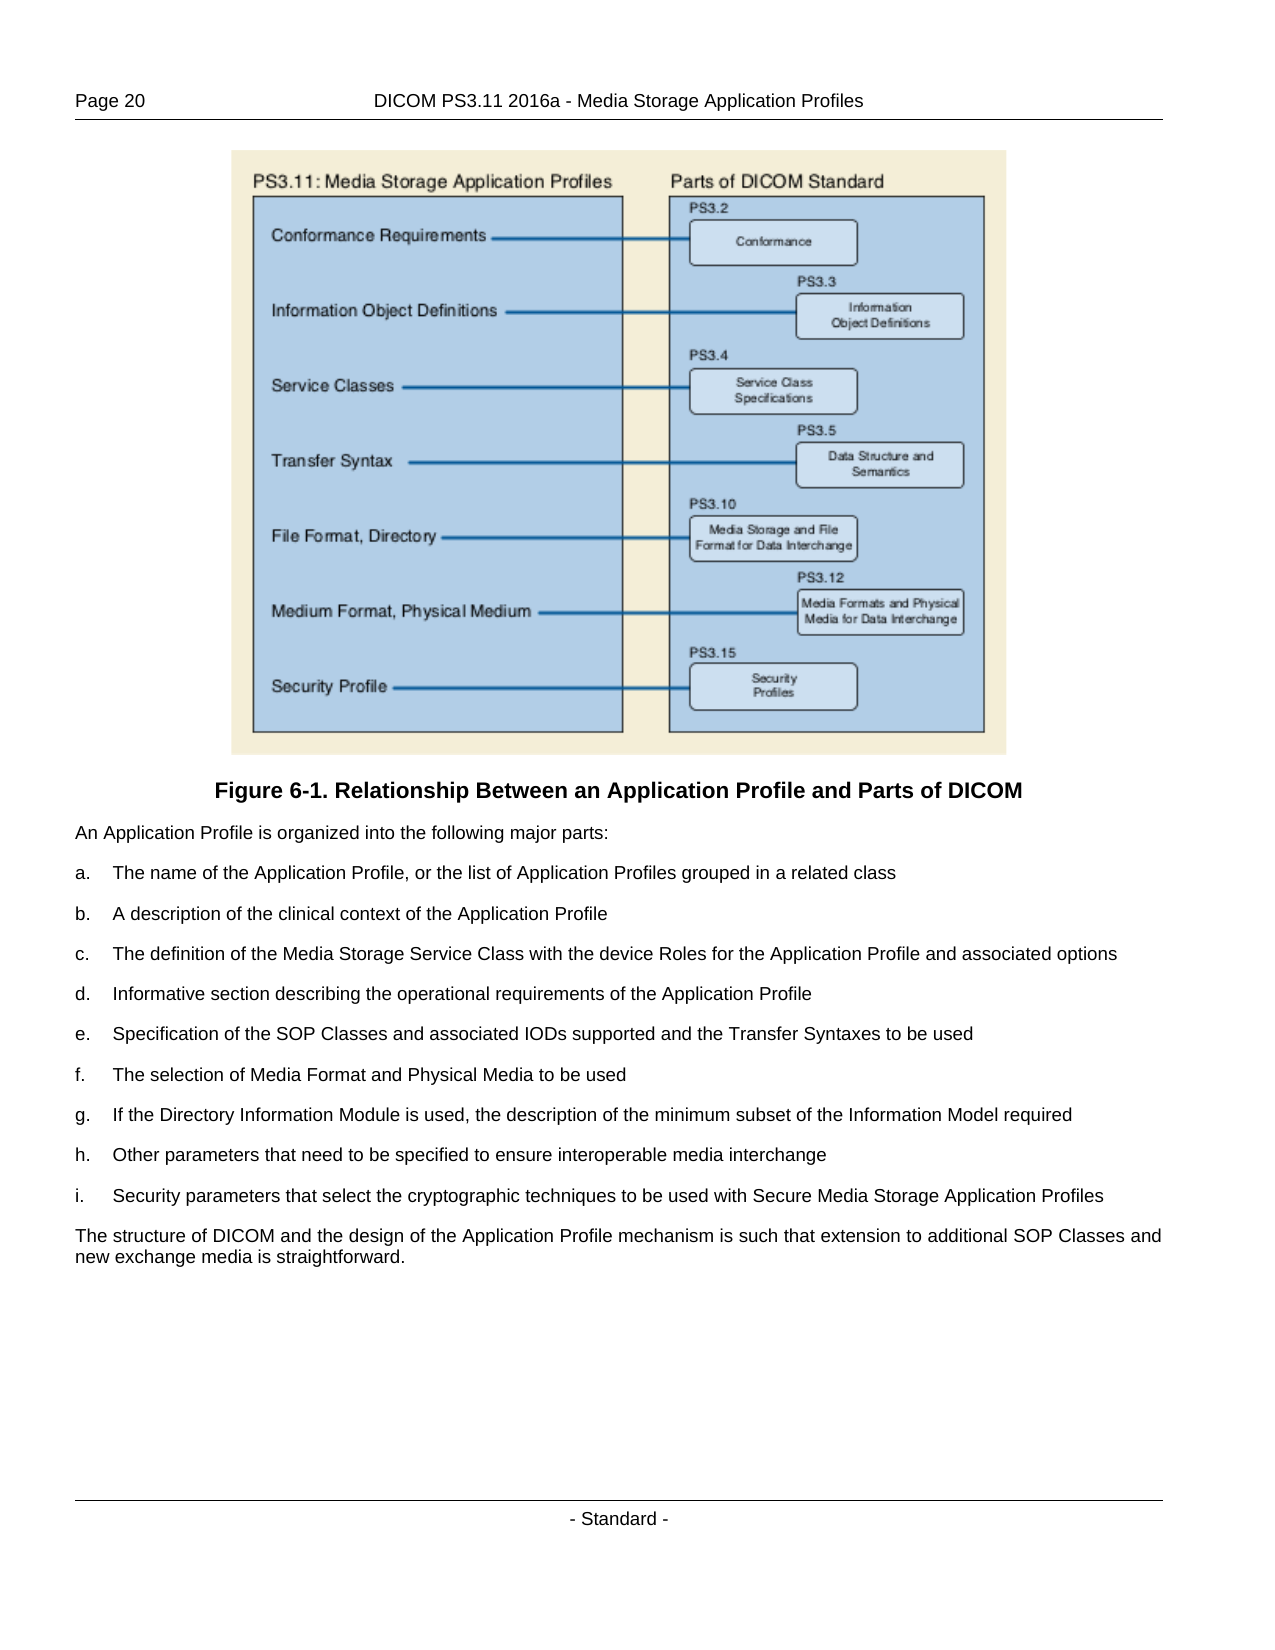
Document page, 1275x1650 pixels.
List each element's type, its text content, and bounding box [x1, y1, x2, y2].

list A description of the clinical context of the Application Profile [75, 902, 1162, 924]
picture [231, 150, 1007, 755]
list If the Directory Information Module is used, the description of the minimum subset of the Information Model required [75, 1104, 1162, 1125]
list The definition of the Media Storage Service Class with the device Roles for the Application Profile and associated options [75, 943, 1162, 964]
list Specification of the SOP Classes and associated IODs supported and the Transfer Syntaxes to be used [75, 1023, 1162, 1045]
list Other parameters that need to be specified to ensure interoperable media interchange [75, 1144, 1162, 1166]
list The selection of Media Format and Physical Media to be used [75, 1063, 1162, 1085]
text An Application Profile is organized into the following major parts: [75, 822, 1162, 843]
text The structure of DICOM and the design of the Application Profile mechanism is such that extension to additional SOP Classes and new exchange media is straightforward. [75, 1225, 1162, 1268]
list The name of the Application Profile, or the list of Application Profiles grouped in a related class [75, 862, 1162, 883]
text Figure 6-1. Relationship Between an Application Profile and Parts of DICOM [75, 777, 1162, 803]
list Security parameters that select the cryptographic techniques to be used with Secure Media Storage Application Profiles [75, 1184, 1162, 1206]
list Informative section describing the operational requirements of the Application Profile [75, 983, 1162, 1004]
